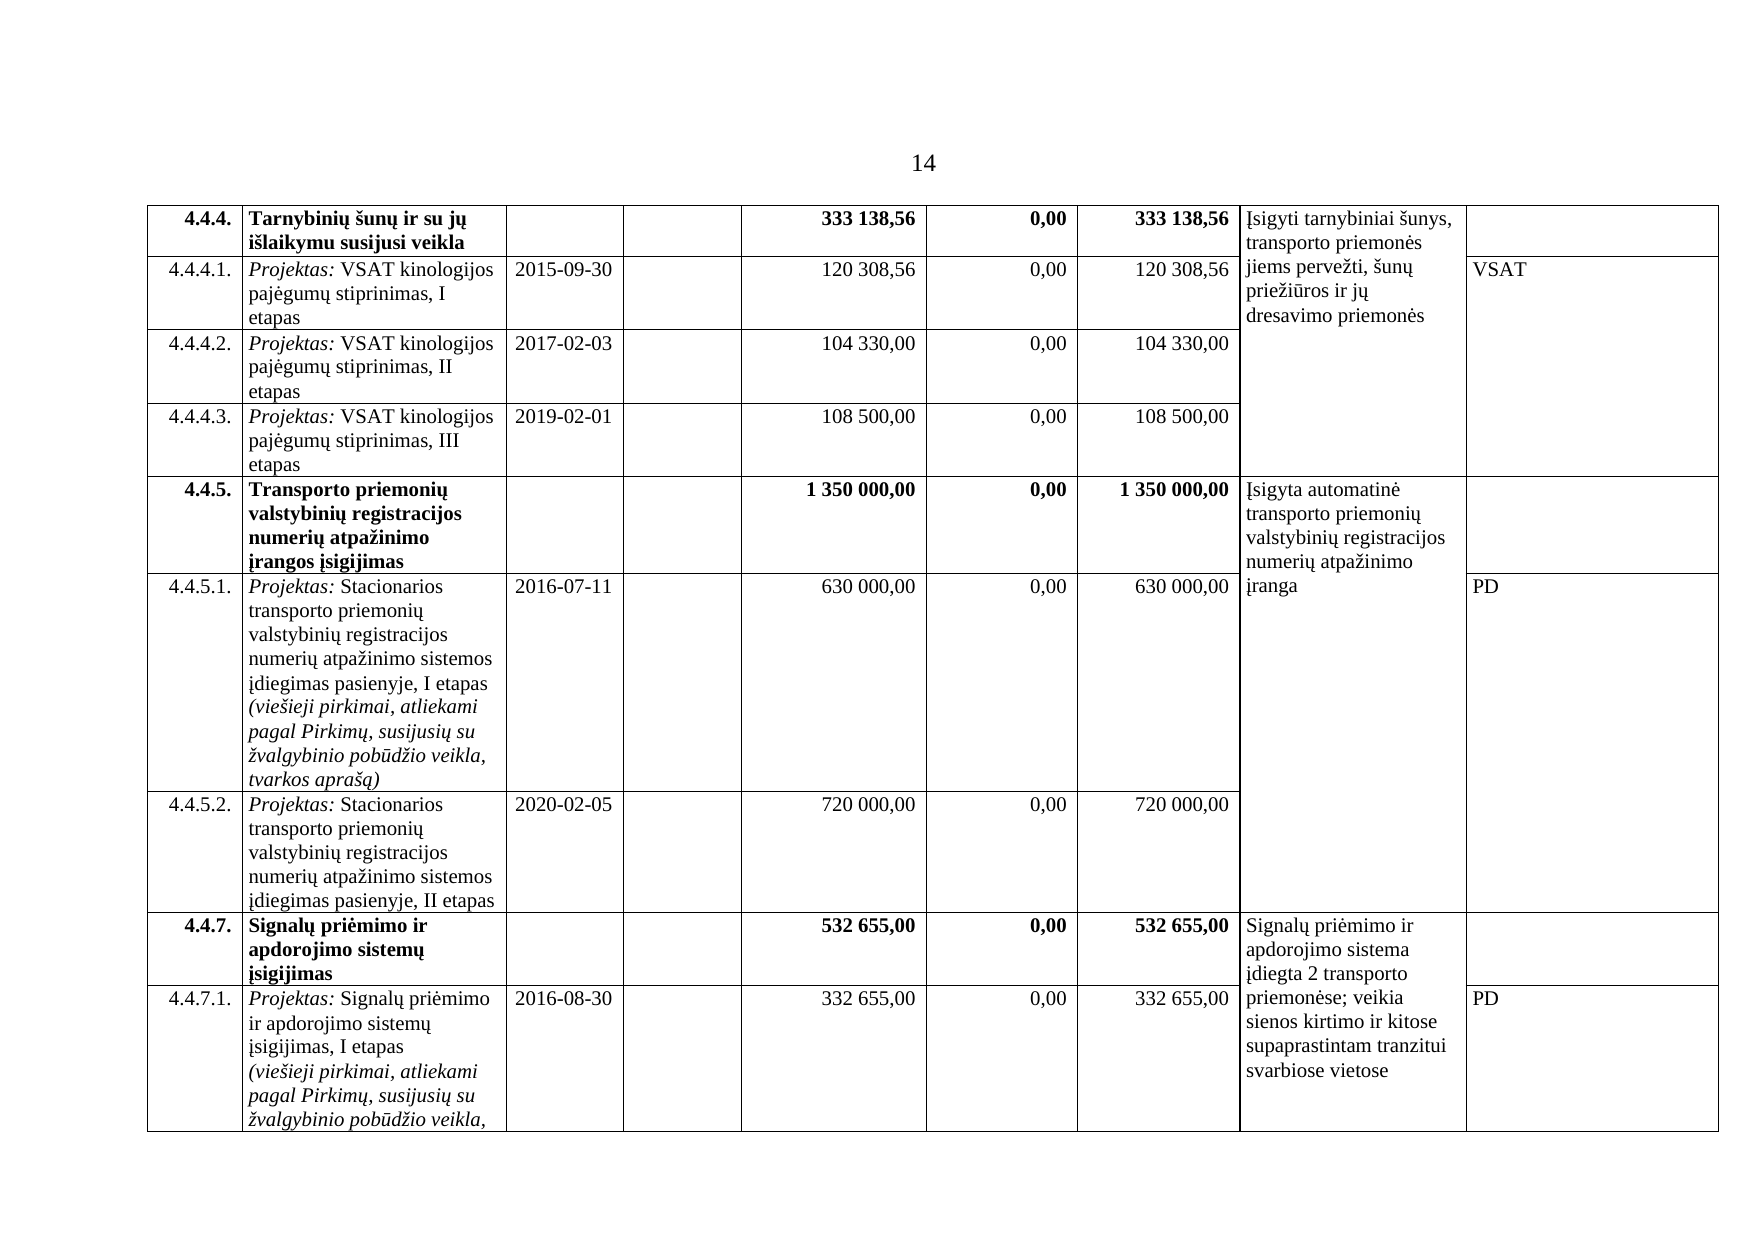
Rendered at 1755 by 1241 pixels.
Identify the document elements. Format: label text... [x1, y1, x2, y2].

table_cell 4.4.5. [148, 477, 242, 573]
table_cell 4.4.4.2. [148, 330, 242, 403]
table_cell Signalų priėmimo ir apdorojimo sistema įdiegta 2 transporto priemonėse; veikia sienos kirtimo ir kitose supaprastintam tranzitui svarbiose vietose [1241, 913, 1466, 1131]
table_cell [624, 404, 741, 476]
table_cell [507, 477, 623, 573]
table_cell 1 350 000,00 [1078, 477, 1239, 573]
table_cell 0,00 [927, 330, 1077, 403]
table_cell 630 000,00 [742, 574, 926, 791]
table_cell 0,00 [927, 404, 1077, 476]
table_cell 2017-02-03 [507, 330, 623, 403]
table_cell [624, 206, 741, 256]
table_cell 0,00 [927, 257, 1077, 329]
table_cell 332 655,00 [742, 986, 926, 1131]
table_cell [1467, 206, 1718, 256]
table_cell 4.4.7.1. [148, 986, 242, 1131]
table_cell Projektas: Stacionarios transporto priemonių valstybinių registracijos numerių atpažinimo sistemos įdiegimas pasienyje, II etapas [243, 792, 506, 912]
table_cell Projektas: Stacionarios transporto priemonių valstybinių registracijos numerių atpažinimo sistemos įdiegimas pasienyje, I etapas (viešieji pirkimai, atliekami pagal Pirkimų, susijusių su žvalgybinio pobūdžio veikla, tvarkos aprašą) [243, 574, 506, 791]
table_cell [624, 986, 741, 1131]
table_cell PD [1467, 574, 1718, 912]
table_cell [624, 477, 741, 573]
table_cell Įsigyta automatinė transporto priemonių valstybinių registracijos numerių atpažinimo įranga [1241, 477, 1466, 912]
table_cell [1467, 913, 1718, 985]
table_cell [624, 913, 741, 985]
table_cell 108 500,00 [742, 404, 926, 476]
table_cell 2016-08-30 [507, 986, 623, 1131]
table_cell 0,00 [927, 477, 1077, 573]
table_cell 720 000,00 [1078, 792, 1239, 912]
table_cell 2019-02-01 [507, 404, 623, 476]
table_cell Projektas: VSAT kinologijos pajėgumų stiprinimas, II etapas [243, 330, 506, 403]
table_cell Projektas: VSAT kinologijos pajėgumų stiprinimas, I etapas [243, 257, 506, 329]
table_cell 332 655,00 [1078, 986, 1239, 1131]
table_cell 333 138,56 [1078, 206, 1239, 256]
table_cell 0,00 [927, 206, 1077, 256]
table_cell PD [1467, 986, 1718, 1131]
table_cell 4.4.5.1. [148, 574, 242, 791]
table_cell 0,00 [927, 792, 1077, 912]
table_cell 2015-09-30 [507, 257, 623, 329]
table_cell 4.4.7. [148, 913, 242, 985]
table_cell 333 138,56 [742, 206, 926, 256]
table_cell [624, 330, 741, 403]
table_cell 630 000,00 [1078, 574, 1239, 791]
table_cell [507, 913, 623, 985]
table_cell 104 330,00 [1078, 330, 1239, 403]
table_cell Signalų priėmimo ir apdorojimo sistemų įsigijimas [243, 913, 506, 985]
table_cell 120 308,56 [742, 257, 926, 329]
table_cell [507, 206, 623, 256]
table_cell 0,00 [927, 574, 1077, 791]
table_cell [1467, 477, 1718, 573]
table_cell 2016-07-11 [507, 574, 623, 791]
table_cell [624, 792, 741, 912]
table_cell 532 655,00 [742, 913, 926, 985]
table_cell 532 655,00 [1078, 913, 1239, 985]
table_cell [624, 257, 741, 329]
table_cell 120 308,56 [1078, 257, 1239, 329]
table_cell 0,00 [927, 913, 1077, 985]
table_cell 4.4.4.3. [148, 404, 242, 476]
table_cell 108 500,00 [1078, 404, 1239, 476]
table_cell 0,00 [927, 986, 1077, 1131]
table_cell 1 350 000,00 [742, 477, 926, 573]
table_cell [624, 574, 741, 791]
table_cell 4.4.4.1. [148, 257, 242, 329]
table_cell 4.4.5.2. [148, 792, 242, 912]
table_cell 4.4.4. [148, 206, 242, 256]
table_cell Projektas: VSAT kinologijos pajėgumų stiprinimas, III etapas [243, 404, 506, 476]
table_cell Transporto priemonių valstybinių registracijos numerių atpažinimo įrangos įsigijimas [243, 477, 506, 573]
table_cell Įsigyti tarnybiniai šunys, transporto priemonės jiems pervežti, šunų priežiūros ir jų dresavimo priemonės [1241, 206, 1466, 476]
table_cell 104 330,00 [742, 330, 926, 403]
table_cell Projektas: Signalų priėmimo ir apdorojimo sistemų įsigijimas, I etapas (viešieji pirkimai, atliekami pagal Pirkimų, susijusių su žvalgybinio pobūdžio veikla, [243, 986, 506, 1131]
table_cell 720 000,00 [742, 792, 926, 912]
table_cell Tarnybinių šunų ir su jų išlaikymu susijusi veikla [243, 206, 506, 256]
table_cell VSAT [1467, 257, 1718, 476]
table_cell 2020-02-05 [507, 792, 623, 912]
